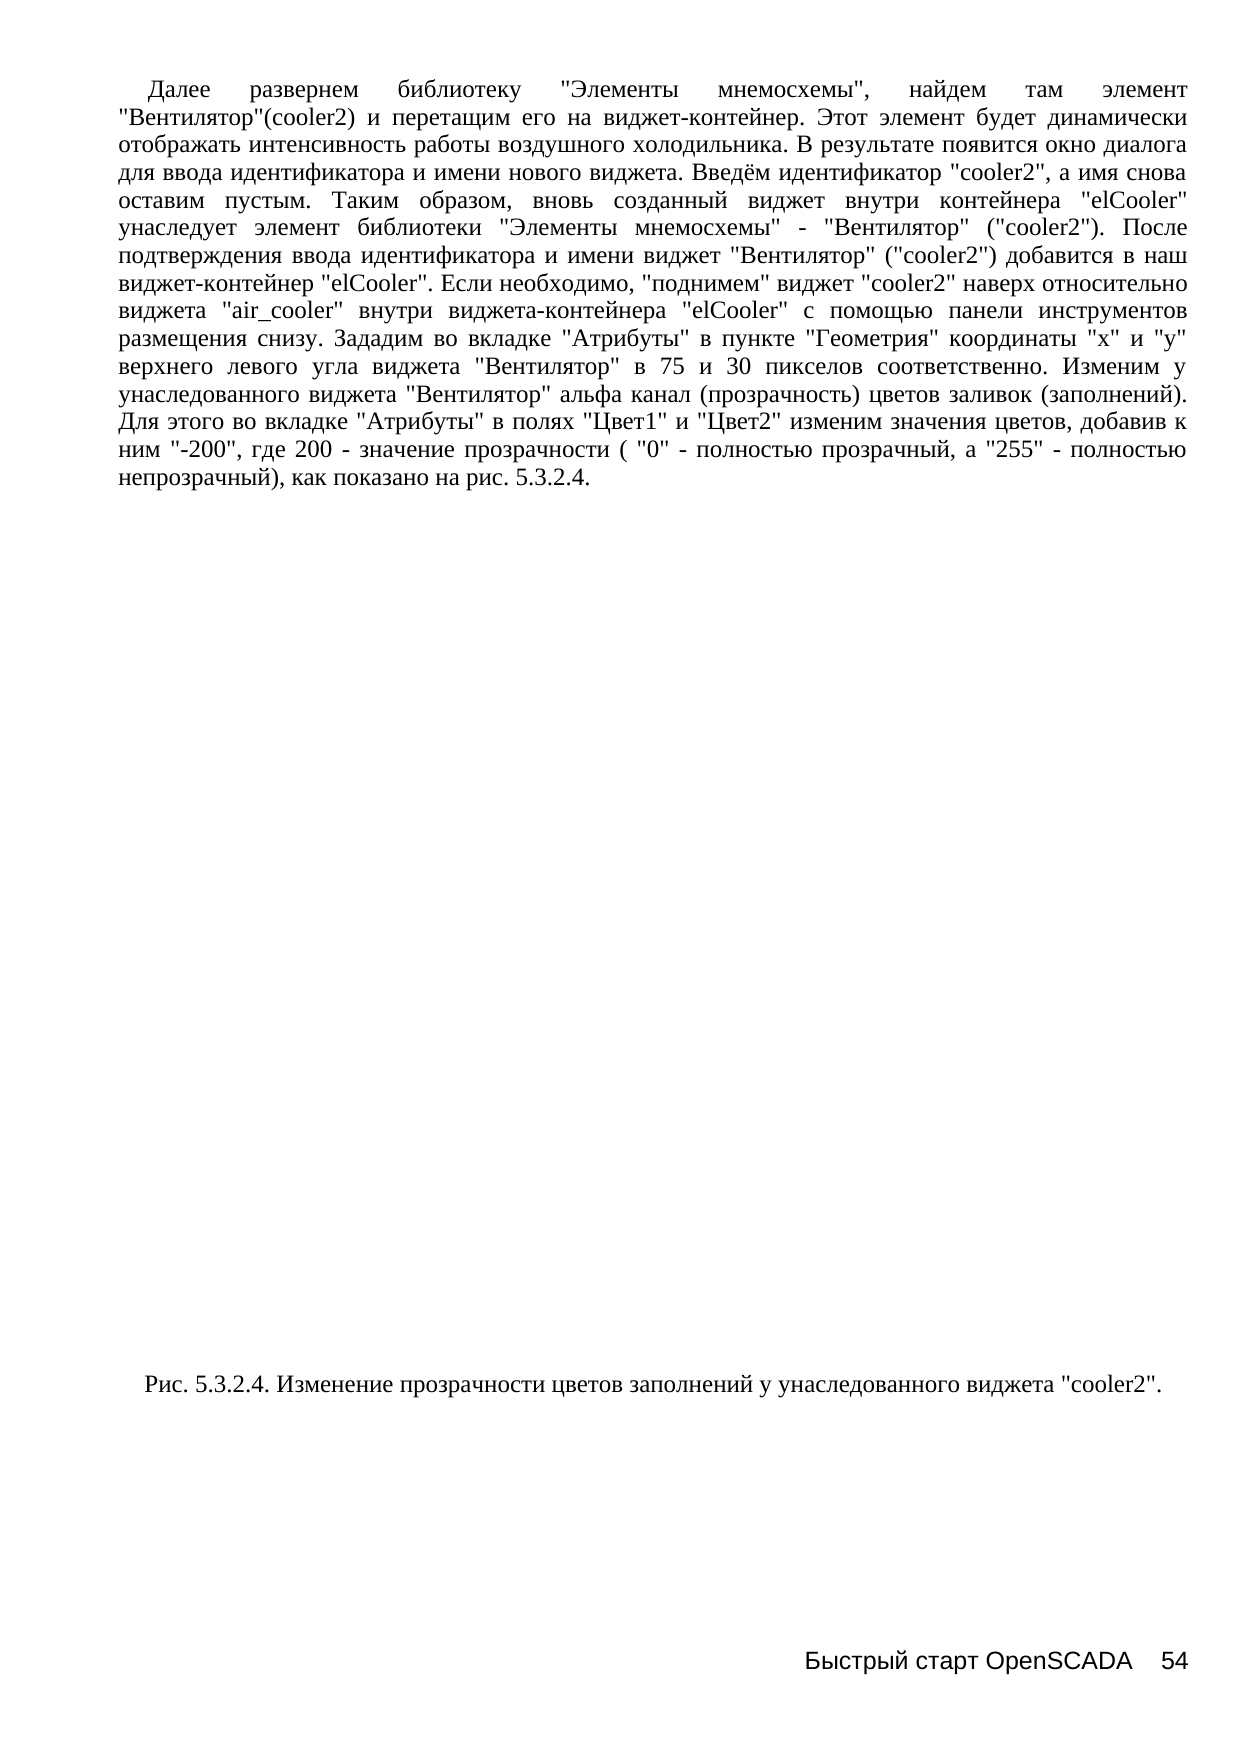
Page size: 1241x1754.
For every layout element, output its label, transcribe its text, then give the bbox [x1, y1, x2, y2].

text Далее развернем библиотеку "Элементы мнемосхемы", найдем там элемент "Вентилятор"(cooler2) и перетащим его на виджет-контейнер. Этот элемент будет динамически отображать интенсивность работы воздушного холодильника. В результате появится окно диалога для ввода идентификатора и имени нового виджета. Введём идентификатор "cooler2", а имя снова оставим пустым. Таким образом, вновь созданный виджет внутри контейнера "elCooler" унаследует элемент библиотеки "Элементы мнемосхемы" - "Вентилятор" ("cooler2"). После подтверждения ввода идентификатора и имени виджет "Вентилятор" ("cooler2") добавится в наш виджет-контейнер "elCooler". Если необходимо, "поднимем" виджет "cooler2" наверх относительно виджета "air_cooler" внутри виджета-контейнера "elCooler" с помощью панели инструментов размещения снизу. Зададим во вкладке "Атрибуты" в пункте "Геометрия" координаты "x" и "у" верхнего левого угла виджета "Вентилятор" в 75 и 30 пикселов соответственно. Изменим у унаследованного виджета "Вентилятор" альфа канал (прозрачность) цветов заливок (заполнений). Для этого во вкладке "Атрибуты" в полях "Цвет1" и "Цвет2" изменим значения цветов, добавив к ним "-200", где 200 - значение прозрачности ( "0" - полностью прозрачный, а "255" - полностью непрозрачный), как показано на рис. 5.3.2.4. [118, 75, 1188, 491]
text Рис. 5.3.2.4. Изменение прозрачности цветов заполнений у унаследованного виджета "cooler2". [118, 503, 1188, 1398]
